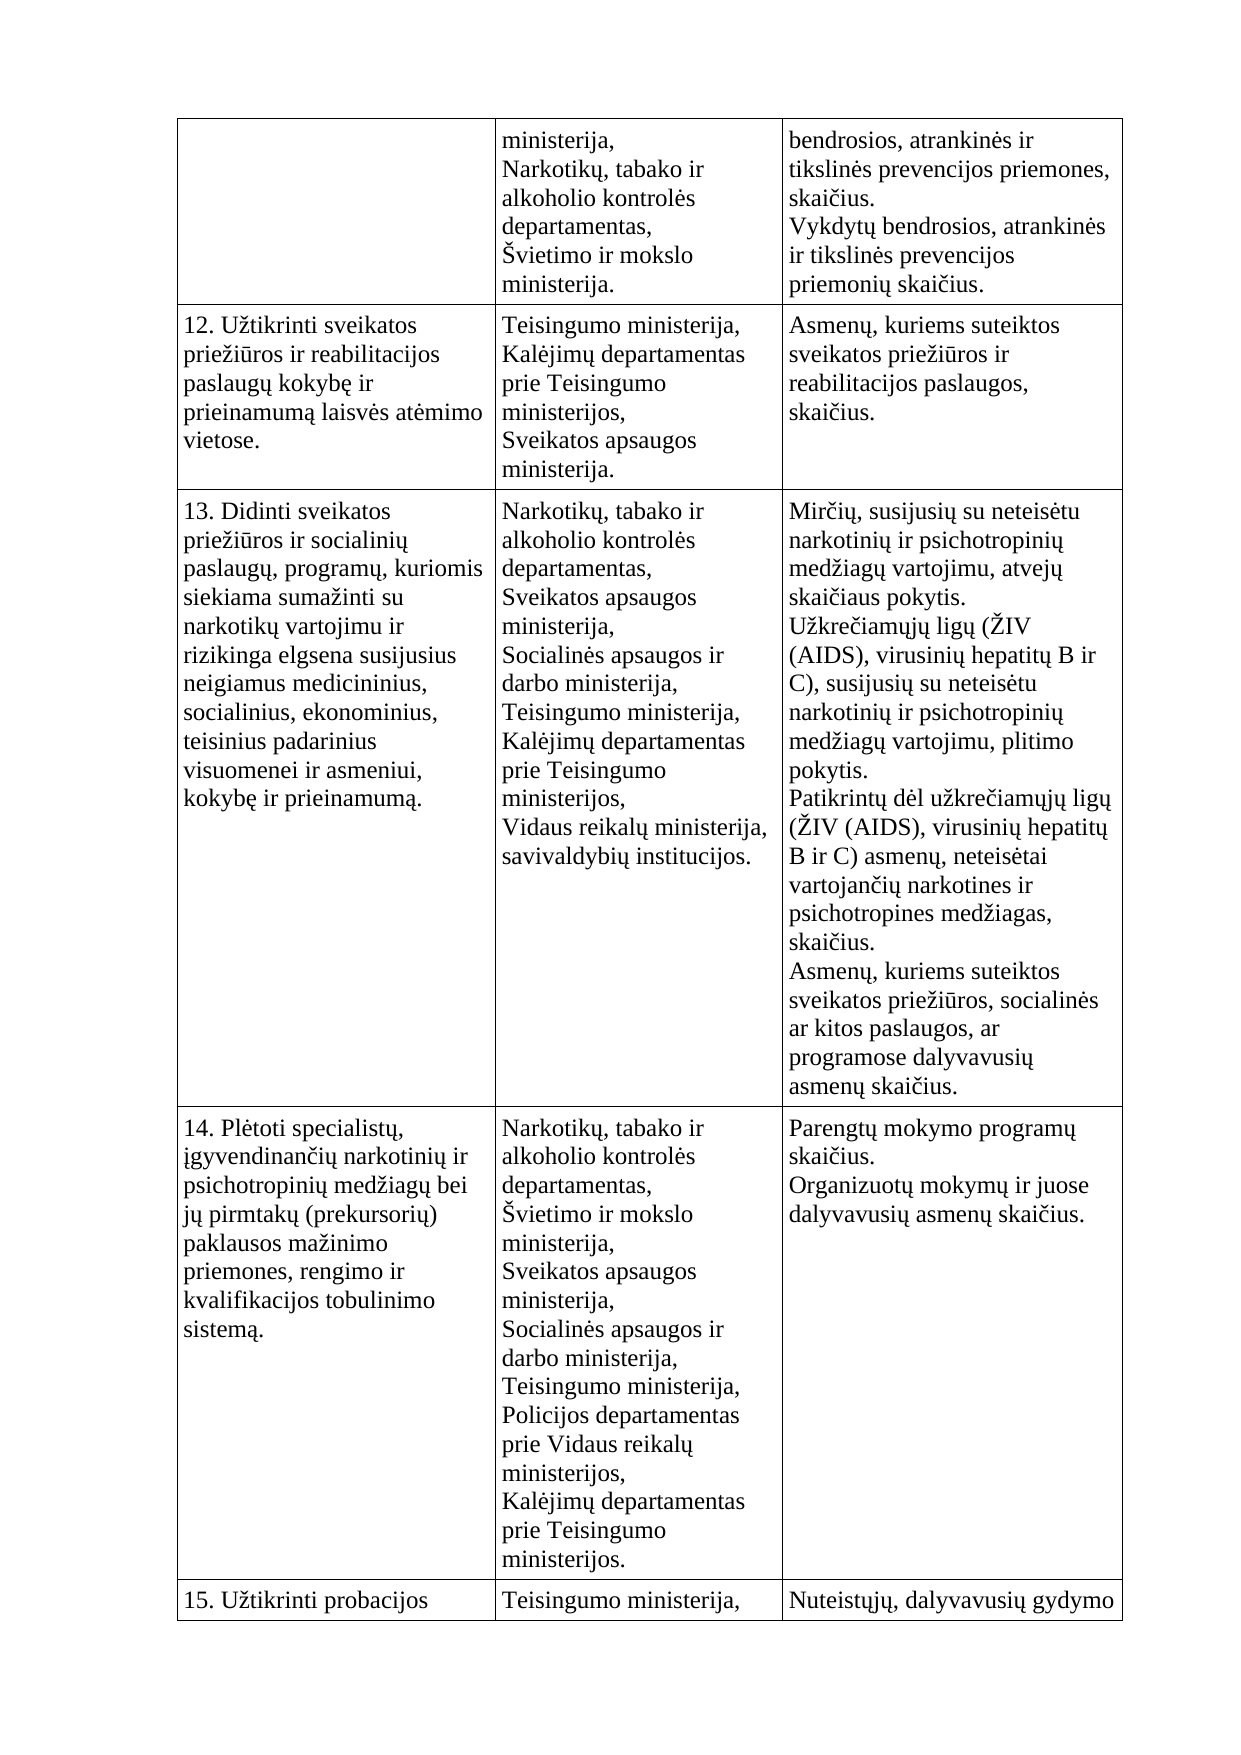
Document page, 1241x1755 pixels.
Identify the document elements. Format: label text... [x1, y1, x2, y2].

table_cell Teisingumo ministerija, Kalėjimų departamentas prie Teisingumo ministerijos, Sveikatos apsaugos ministerija. [496, 305, 782, 489]
table_cell 13. Didinti sveikatos priežiūros ir socialinių paslaugų, programų, kuriomis siekiama sumažinti su narkotikų vartojimu ir rizikinga elgsena susijusius neigiamus medicininius, socialinius, ekonominius, teisinius padarinius visuomenei ir asmeniui, kokybę ir prieinamumą. [178, 490, 495, 1106]
table_cell Narkotikų, tabako ir alkoholio kontrolės departamentas, Sveikatos apsaugos ministerija, Socialinės apsaugos ir darbo ministerija, Teisingumo ministerija, Kalėjimų departamentas prie Teisingumo ministerijos, Vidaus reikalų ministerija, savivaldybių institucijos. [496, 490, 782, 1106]
table_cell bendrosios, atrankinės ir tikslinės prevencijos priemones, skaičius. Vykdytų bendrosios, atrankinės ir tikslinės prevencijos priemonių skaičius. [783, 119, 1122, 303]
table_cell 14. Plėtoti specialistų, įgyvendinančių narkotinių ir psichotropinių medžiagų bei jų pirmtakų (prekursorių) paklausos mažinimo priemones, rengimo ir kvalifikacijos tobulinimo sistemą. [178, 1107, 495, 1578]
table_cell ministerija, Narkotikų, tabako ir alkoholio kontrolės departamentas, Švietimo ir mokslo ministerija. [496, 119, 782, 303]
table_cell 12. Užtikrinti sveikatos priežiūros ir reabilitacijos paslaugų kokybę ir prieinamumą laisvės atėmimo vietose. [178, 305, 495, 489]
table_cell Narkotikų, tabako ir alkoholio kontrolės departamentas, Švietimo ir mokslo ministerija, Sveikatos apsaugos ministerija, Socialinės apsaugos ir darbo ministerija, Teisingumo ministerija, Policijos departamentas prie Vidaus reikalų ministerijos, Kalėjimų departamentas prie Teisingumo ministerijos. [496, 1107, 782, 1578]
table_cell Asmenų, kuriems suteiktos sveikatos priežiūros ir reabilitacijos paslaugos, skaičius. [783, 305, 1122, 489]
table_cell Parengtų mokymo programų skaičius. Organizuotų mokymų ir juose dalyvavusių asmenų skaičius. [783, 1107, 1122, 1578]
table_cell 15. Užtikrinti probacijos [178, 1580, 495, 1620]
table_cell [178, 119, 495, 303]
table_cell Mirčių, susijusių su neteisėtu narkotinių ir psichotropinių medžiagų vartojimu, atvejų skaičiaus pokytis. Užkrečiamųjų ligų (ŽIV (AIDS), virusinių hepatitų B ir C), susijusių su neteisėtu narkotinių ir psichotropinių medžiagų vartojimu, plitimo pokytis. Patikrintų dėl užkrečiamųjų ligų (ŽIV (AIDS), virusinių hepatitų B ir C) asmenų, neteisėtai vartojančių narkotines ir psichotropines medžiagas, skaičius. Asmenų, kuriems suteiktos sveikatos priežiūros, socialinės ar kitos paslaugos, ar programose dalyvavusių asmenų skaičius. [783, 490, 1122, 1106]
table_cell Nuteistųjų, dalyvavusių gydymo [783, 1580, 1122, 1620]
table_cell Teisingumo ministerija, [496, 1580, 782, 1620]
